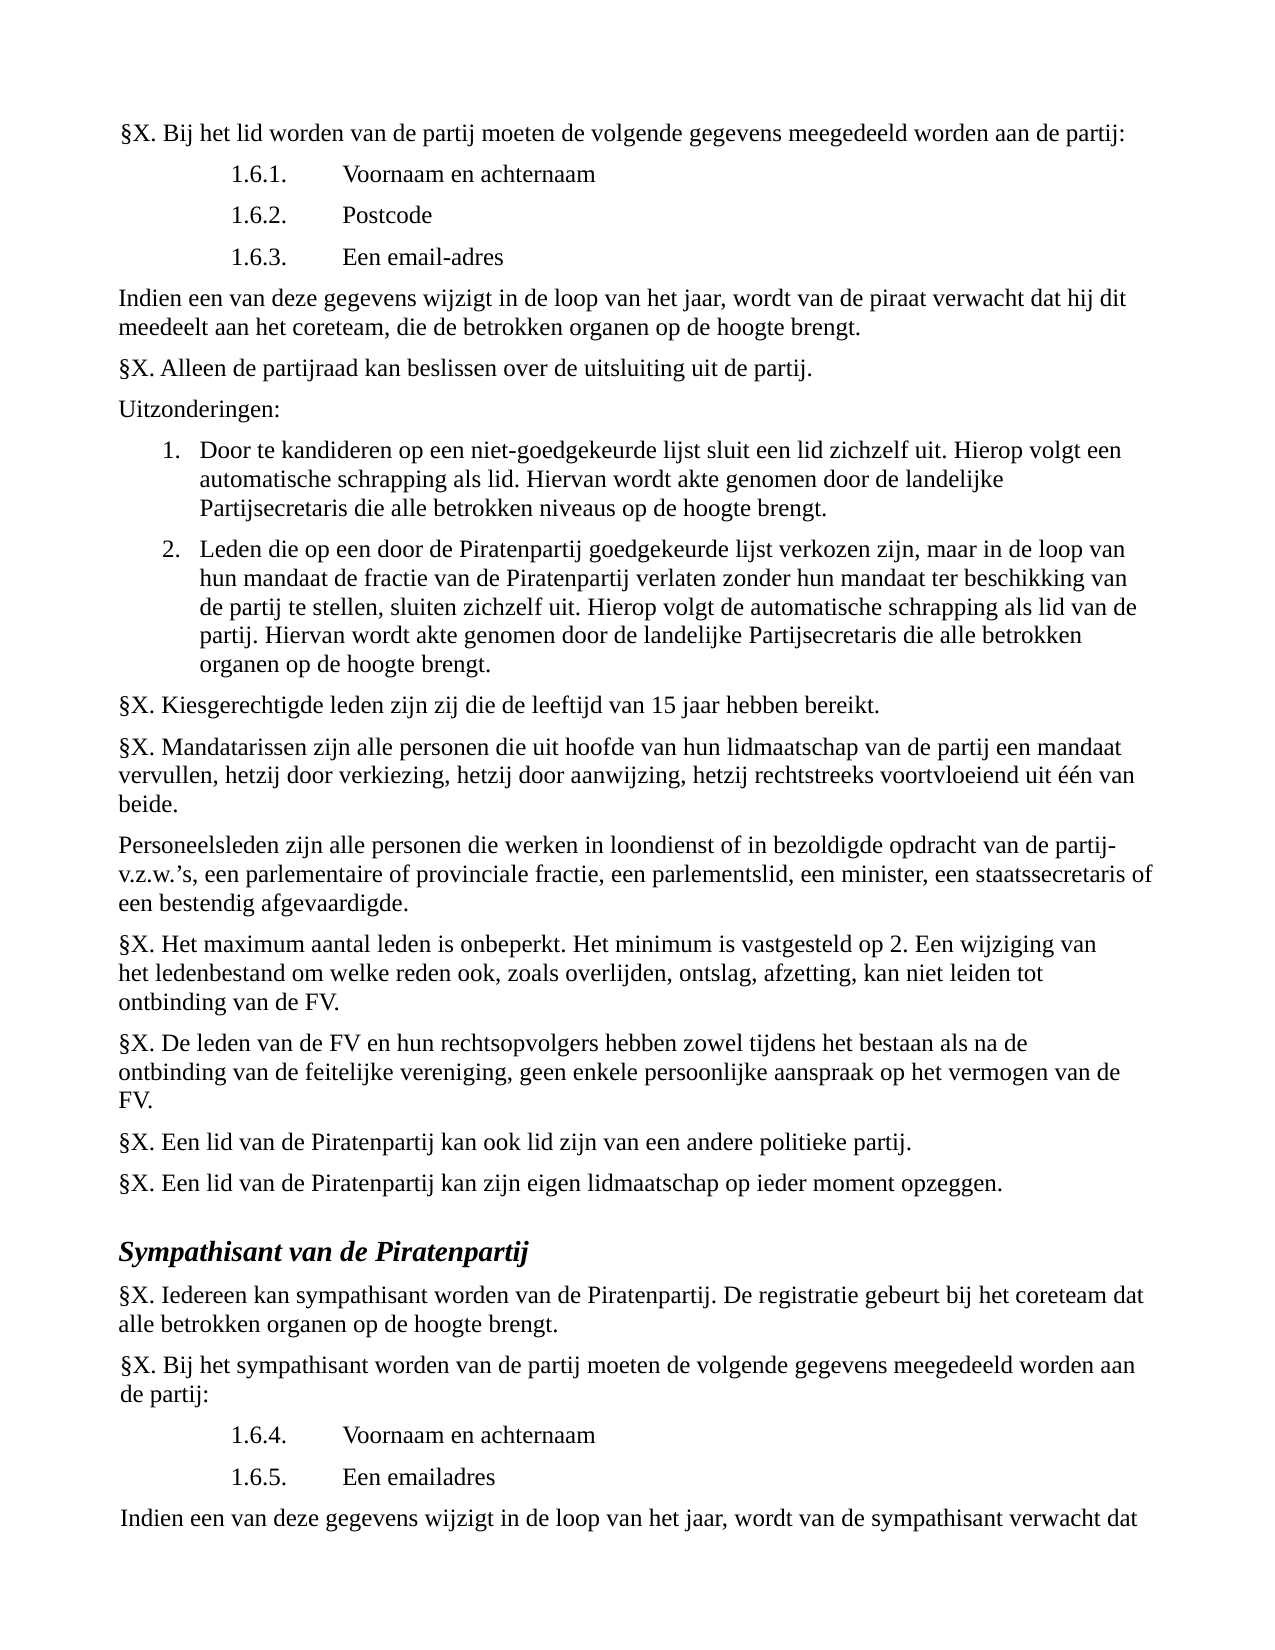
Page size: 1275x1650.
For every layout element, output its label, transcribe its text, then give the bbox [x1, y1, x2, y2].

list Een email-adres [231, 242, 1157, 271]
text §X. Mandatarissen zijn alle personen die uit hoofde van hun lidmaatschap van de partij een mandaat vervullen, hetzij door verkiezing, hetzij door aanwijzing, hetzij rechtstreeks voortvloeiend uit één van beide. [118, 732, 1157, 818]
text §X. Een lid van de Piratenpartij kan zijn eigen lidmaatschap op ieder moment opzeggen. [118, 1168, 1157, 1197]
text §X. De leden van de FV en hun rechtsopvolgers hebben zowel tijdens het bestaan als na de [118, 1028, 1157, 1057]
list Voornaam en achternaam [231, 1420, 1157, 1449]
list Voornaam en achternaam [231, 159, 1157, 188]
text §X. Alleen de partijraad kan beslissen over de uitsluiting uit de partij. [118, 353, 1157, 382]
text Personeelsleden zijn alle personen die werken in loondienst of in bezoldigde opdracht van de partij-v.z.w.’s, een parlementaire of provinciale fractie, een parlementslid, een minister, een staatssecretaris of een bestendig afgevaardigde. [118, 831, 1157, 917]
subtitle Sympathisant van de Piratenpartij [118, 1234, 1157, 1268]
list Indien een van deze gegevens wijzigt in de loop van het jaar, wordt van de piraat verwacht dat hij dit meedeelt aan het coreteam, die de betrokken organen op de hoogte brengt. [118, 283, 1157, 341]
text Uitzonderingen: [118, 394, 1157, 423]
text Indien een van deze gegevens wijzigt in de loop van het jaar, wordt van de sympathisant verwacht dat [120, 1503, 1157, 1532]
text het ledenbestand om welke reden ook, zoals overlijden, ontslag, afzetting, kan niet leiden tot ontbinding van de FV. [118, 958, 1157, 1016]
list Een emailadres [231, 1462, 1157, 1490]
list §X. Bij het lid worden van de partij moeten de volgende gegevens meegedeeld worden aan de partij: [120, 118, 1157, 147]
text ontbinding van de feitelijke vereniging, geen enkele persoonlijke aanspraak op het vermogen van de FV. [118, 1057, 1157, 1114]
list Door te kandideren op een niet-goedgekeurde lijst sluit een lid zichzelf uit. Hierop volgt een automatische schrapping als lid. Hiervan wordt akte genomen door de landelijke Partijsecretaris die alle betrokken niveaus op de hoogte brengt. [162, 436, 1157, 522]
text §X. Een lid van de Piratenpartij kan ook lid zijn van een andere politieke partij. [118, 1127, 1157, 1156]
list §X. Iedereen kan sympathisant worden van de Piratenpartij. De registratie gebeurt bij het coreteam dat alle betrokken organen op de hoogte brengt. [118, 1280, 1157, 1338]
list §X. Bij het sympathisant worden van de partij moeten de volgende gegevens meegedeeld worden aan de partij: [120, 1350, 1157, 1408]
text §X. Het maximum aantal leden is onbeperkt. Het minimum is vastgesteld op 2. Een wijziging van [118, 929, 1157, 958]
list Leden die op een door de Piratenpartij goedgekeurde lijst verkozen zijn, maar in de loop van hun mandaat de fractie van de Piratenpartij verlaten zonder hun mandaat ter beschikking van de partij te stellen, sluiten zichzelf uit. Hierop volgt de automatische schrapping als lid van de partij. Hiervan wordt akte genomen door de landelijke Partijsecretaris die alle betrokken organen op de hoogte brengt. [162, 534, 1157, 678]
text §X. Kiesgerechtigde leden zijn zij die de leeftijd van 15 jaar hebben bereikt. [118, 691, 1157, 719]
list Postcode [231, 201, 1157, 229]
